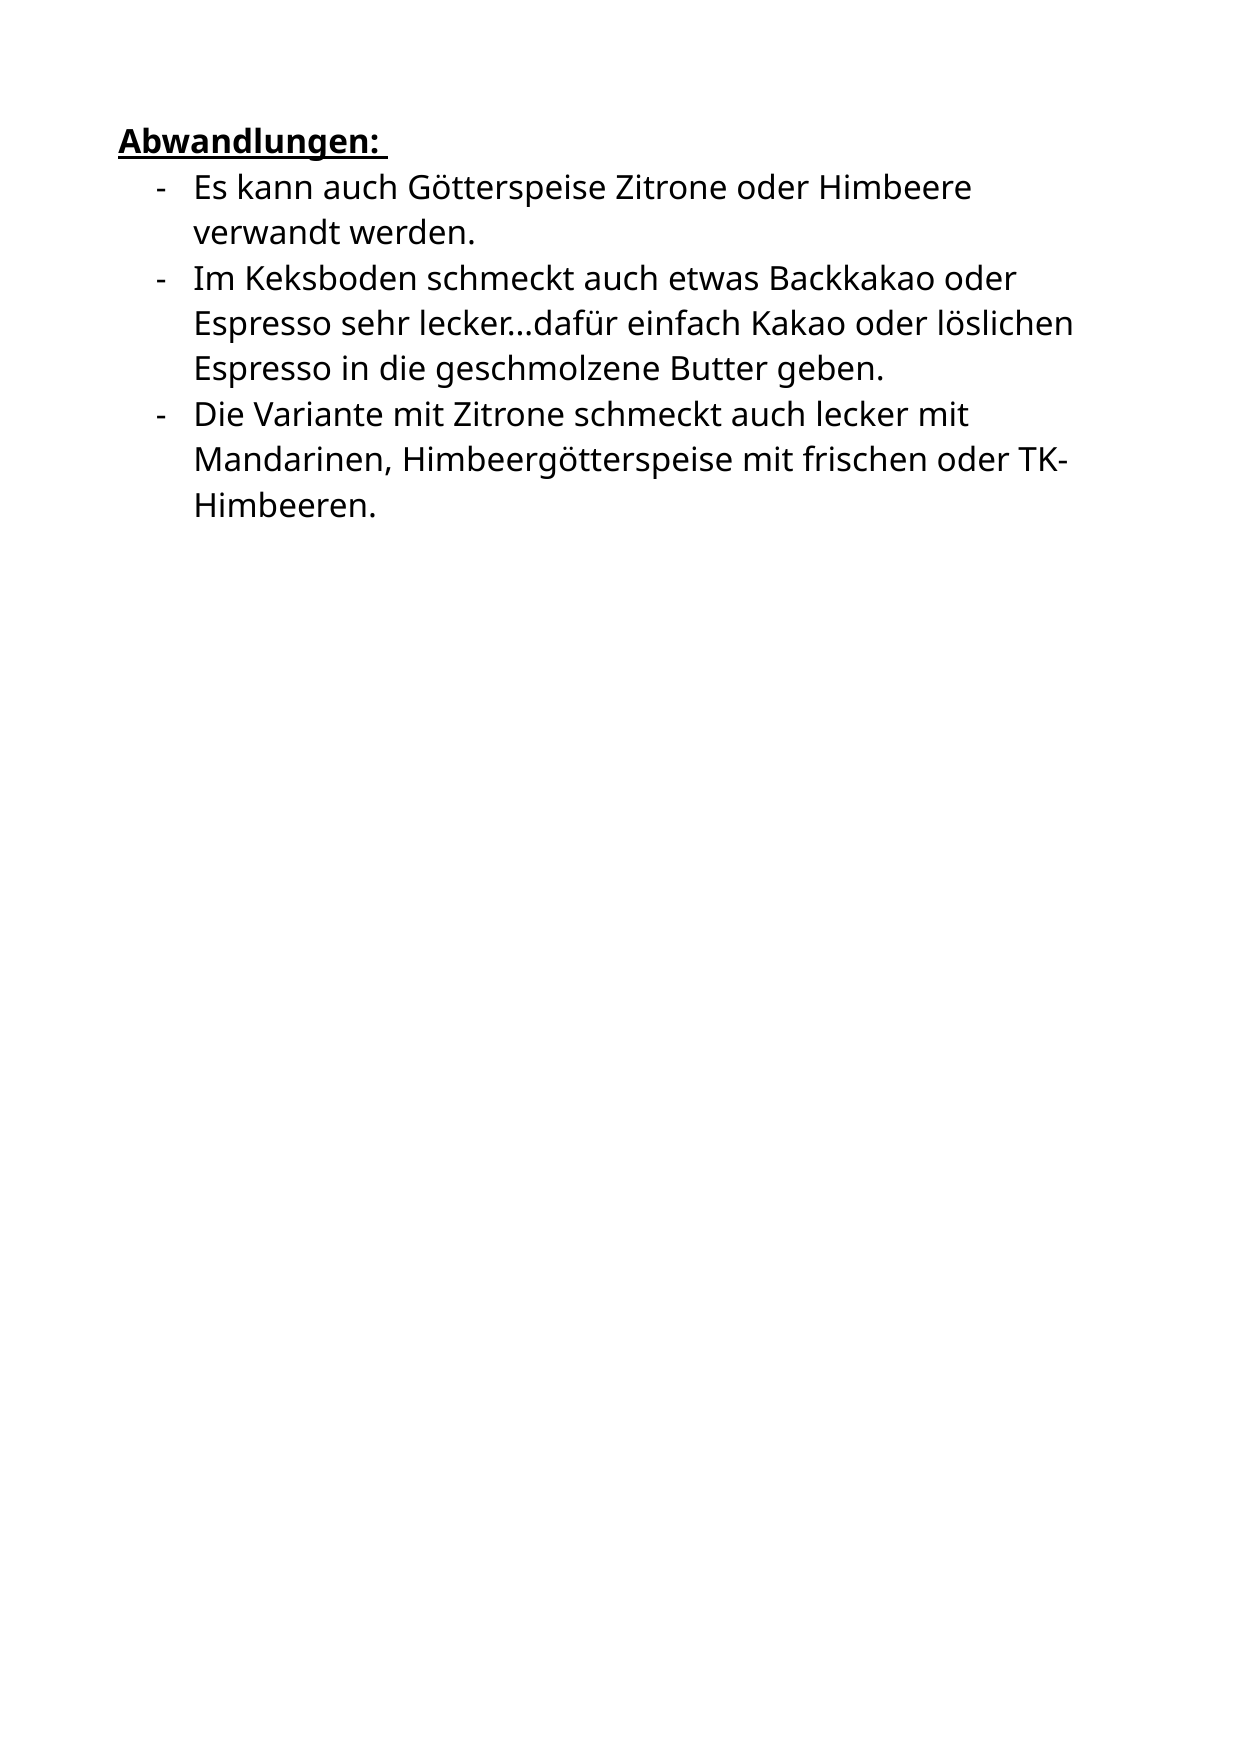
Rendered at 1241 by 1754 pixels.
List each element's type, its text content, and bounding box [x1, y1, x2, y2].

list Im Keksboden schmeckt auch etwas Backkakao oder Espresso sehr lecker…dafür einfach Kakao oder löslichen Espresso in die geschmolzene Butter geben. [156, 254, 1122, 391]
text Abwandlungen: [118, 118, 1122, 163]
list Die Variante mit Zitrone schmeckt auch lecker mit Mandarinen, Himbeergötterspeise mit frischen oder TK-Himbeeren. [156, 391, 1122, 527]
list Es kann auch Götterspeise Zitrone oder Himbeere verwandt werden. [156, 163, 1122, 254]
